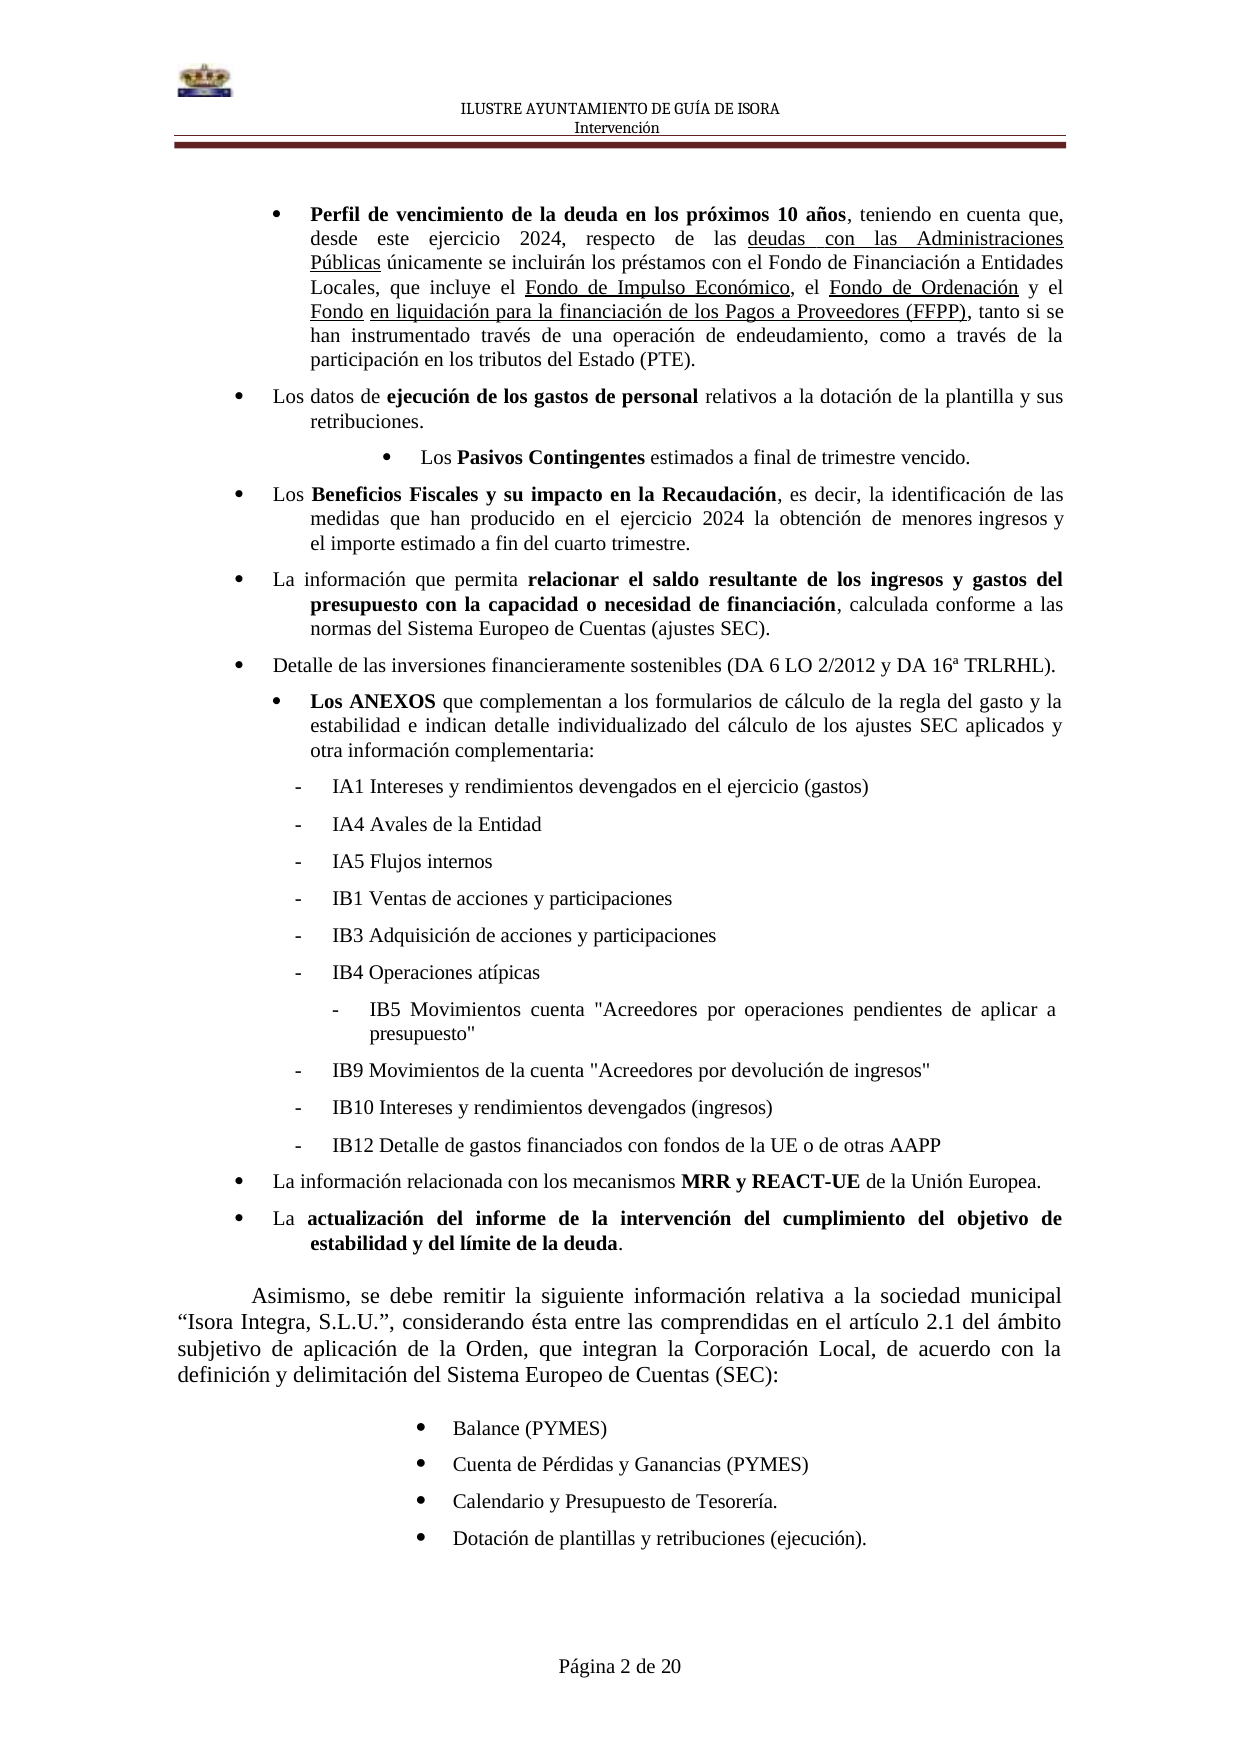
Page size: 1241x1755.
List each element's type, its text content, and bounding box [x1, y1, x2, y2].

list IB3 Adquisición de acciones y participaciones [294, 923, 1078, 947]
list IB5 Movimientos cuenta "Acreedores por operaciones pendientes de aplicar a presupuesto" [332, 997, 1063, 1045]
list Balance (PYMES) [417, 1416, 1078, 1440]
list La actualización del informe de la intervención del cumplimiento del objetivo de estabilidad y del límite de la deuda. [235, 1206, 1063, 1254]
list IB9 Movimientos de la cuenta "Acreedores por devolución de ingresos" [294, 1058, 1078, 1082]
list Los ANEXOS que complementan a los formularios de cálculo de la regla del gasto y la estabilidad e indican detalle individualizado del cálculo de los ajustes SEC aplicados y otra información complementaria: [273, 689, 1063, 762]
list Los Pasivos Contingentes estimados a final de trimestre vencido. [383, 445, 1078, 469]
list Cuenta de Pérdidas y Ganancias (PYMES) [417, 1452, 1078, 1477]
list IA5 Flujos internos [294, 849, 1078, 873]
list Los datos de ejecución de los gastos de personal relativos a la dotación de la plantilla y sus retribuciones. [235, 384, 1064, 433]
list Detalle de las inversiones financieramente sostenibles (DA 6 LO 2/2012 y DA 16ª TRLRHL). [235, 652, 1063, 677]
list Los Beneficios Fiscales y su impacto en la Recaudación, es decir, la identificación de las medidas que han producido en el ejercicio 2024 la obtención de menores ingresos y el importe estimado a fin del cuarto trimestre. [235, 482, 1064, 554]
text Asimismo, se debe remitir la siguiente información relativa a la sociedad municipal “Isora Integra, S.L.U.”, considerando ésta entre las comprendidas en el artículo 2.1 del ámbito subjetivo de aplicación de la Orden, que integran la Corporación Local, de acuerdo con la definición y delimitación del Sistema Europeo de Cuentas (SEC): [177, 1282, 1063, 1388]
list IA1 Intereses y rendimientos devengados en el ejercicio (gastos) [294, 774, 1078, 798]
list La información que permita relacionar el saldo resultante de los ingresos y gastos del presupuesto con la capacidad o necesidad de financiación, calculada conforme a las normas del Sistema Europeo de Cuentas (ajustes SEC). [235, 567, 1064, 640]
list IB1 Ventas de acciones y participaciones [294, 886, 1078, 910]
list Calendario y Presupuesto de Tesorería. [417, 1489, 1078, 1513]
list Perfil de vencimiento de la deuda en los próximos 10 años, teniendo en cuenta que, desde este ejercicio 2024, respecto de las deudas con las Administraciones Públicas únicamente se incluirán los préstamos con el Fondo de Financiación a Entidades Locales, que incluye el Fondo de Impulso Económico, el Fondo de Ordenación y el Fondo en liquidación para la financiación de los Pagos a Proveedores (FFPP), tanto si se han instrumentado través de una operación de endeudamiento, como a través de la participación en los tributos del Estado (PTE). [273, 202, 1064, 371]
list Dotación de plantillas y retribuciones (ejecución). [417, 1526, 1078, 1550]
list IB4 Operaciones atípicas [294, 960, 1078, 984]
list IB12 Detalle de gastos financiados con fondos de la UE o de otras AAPP [294, 1132, 1078, 1157]
list IA4 Avales de la Entidad [294, 812, 1078, 836]
list La información relacionada con los mecanismos MRR y REACT-UE de la Unión Europea. [235, 1169, 1064, 1193]
list IB10 Intereses y rendimientos devengados (ingresos) [294, 1095, 1078, 1119]
